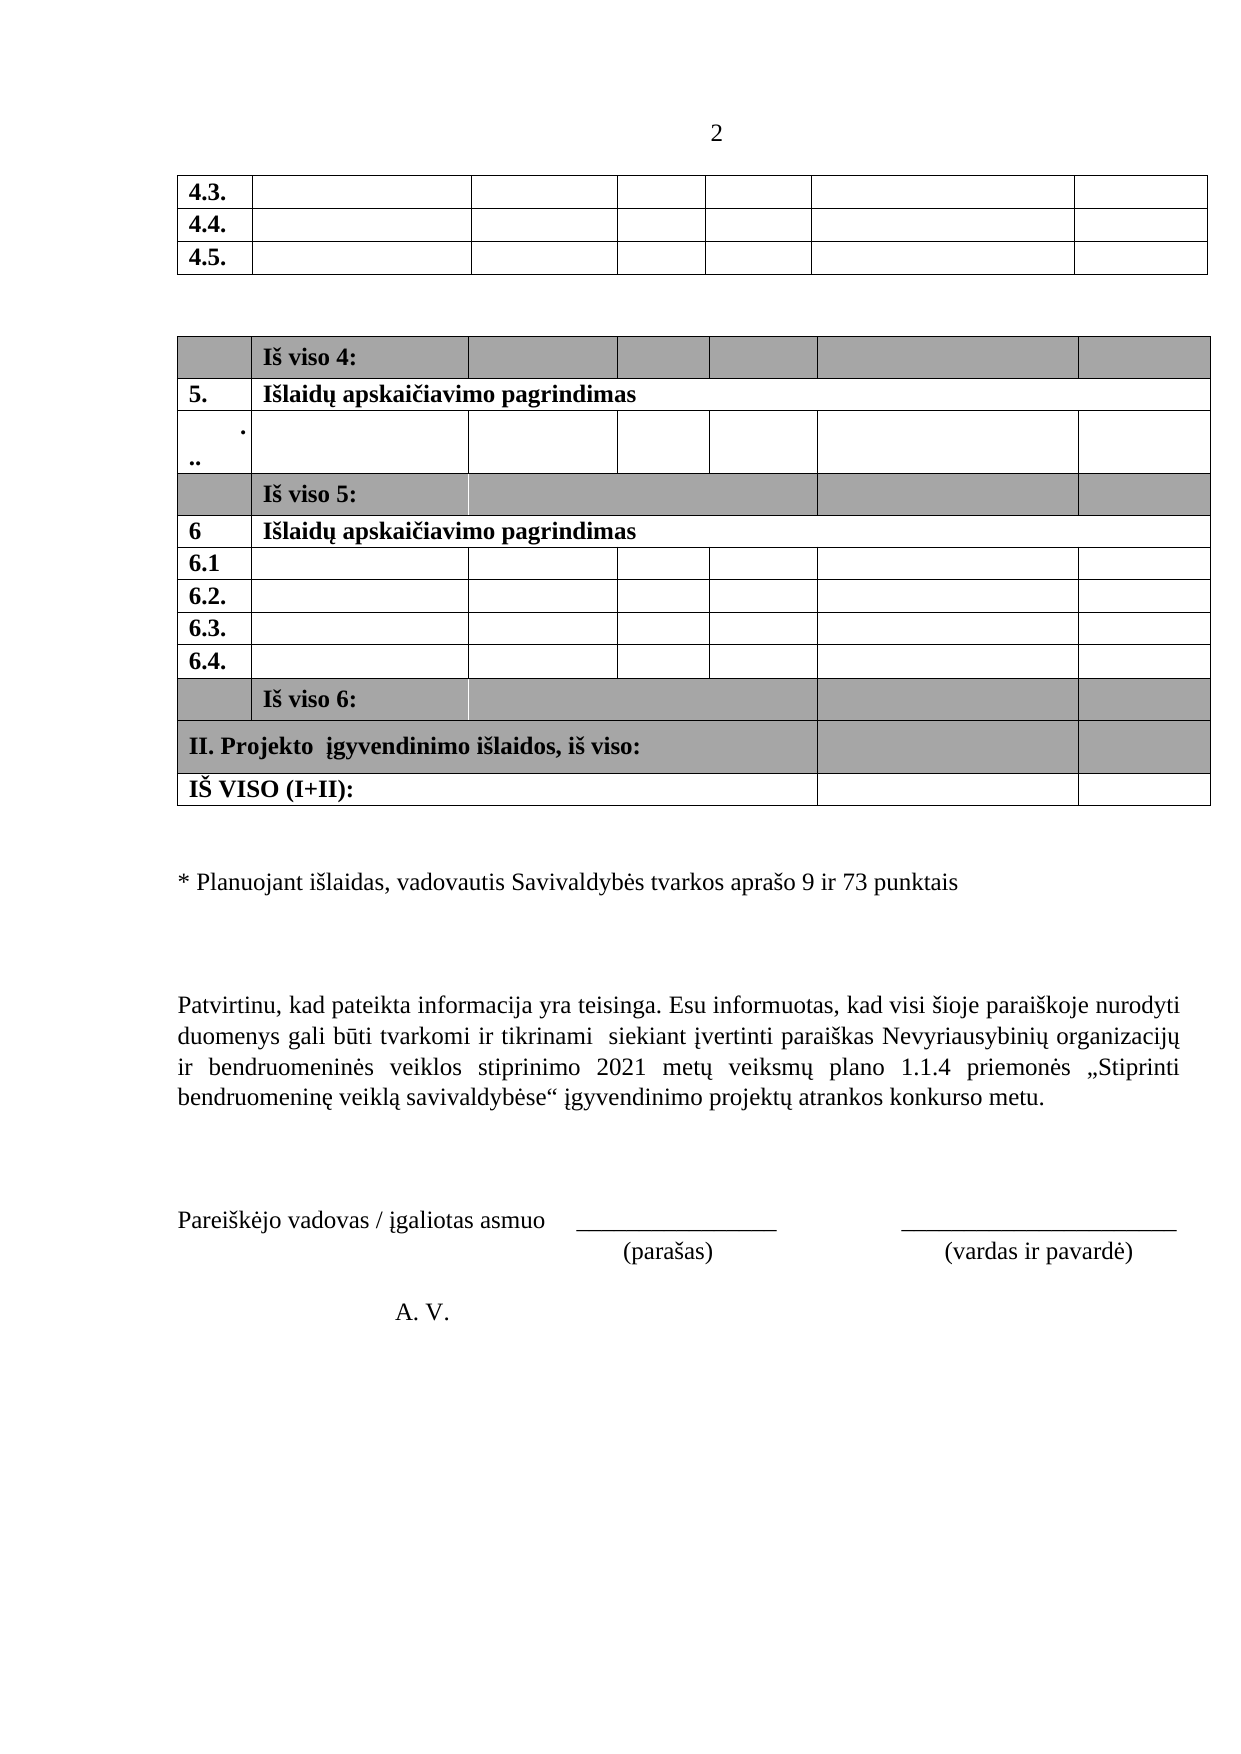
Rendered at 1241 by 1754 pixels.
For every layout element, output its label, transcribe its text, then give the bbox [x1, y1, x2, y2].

table_cell IŠ VISO (I+II): [178, 774, 473, 805]
table_cell [469, 613, 617, 644]
table_cell [818, 580, 1078, 612]
table_cell [812, 242, 1074, 274]
table_cell [469, 645, 617, 678]
table_cell [253, 242, 471, 274]
table_cell [1079, 721, 1210, 773]
table_header [618, 337, 709, 378]
table_cell [818, 721, 1078, 773]
table_cell [252, 548, 468, 579]
table_cell [818, 411, 1078, 473]
table_cell [253, 209, 471, 241]
table_cell Išlaidų apskaičiavimo pagrindimas [252, 379, 1210, 410]
table_cell II. Projekto įgyvendinimo išlaidos, iš viso: [178, 721, 817, 773]
table_cell [1075, 176, 1207, 208]
table_cell [1079, 613, 1210, 644]
table_cell 5. [178, 379, 251, 410]
table_cell [1208, 208, 1212, 241]
table_cell [1208, 175, 1212, 208]
table_cell [710, 548, 817, 579]
table_cell [472, 176, 617, 208]
table_cell Iš viso 6: [252, 679, 468, 720]
table_cell [252, 580, 468, 612]
table_cell [706, 176, 811, 208]
table_cell [818, 548, 1078, 579]
table_cell [618, 548, 709, 579]
table_cell [709, 679, 817, 720]
table_cell [1079, 774, 1210, 805]
table_cell [812, 209, 1074, 241]
table_cell [178, 474, 251, 515]
text * Planuojant išlaidas, vadovautis Savivaldybės tvarkos aprašo 9 ir 73 punktais [177, 867, 1181, 896]
table_header [710, 337, 817, 378]
table_cell 4.5. [178, 242, 252, 274]
table_cell [252, 613, 468, 644]
table_cell [706, 209, 811, 241]
table_cell [1075, 209, 1207, 241]
table_cell [472, 209, 617, 241]
table_cell [253, 176, 471, 208]
table_cell [1079, 411, 1210, 473]
text A. V. [177, 1297, 1181, 1326]
table_cell [1079, 548, 1210, 579]
table_cell [618, 209, 705, 241]
table_cell [818, 613, 1078, 644]
table_cell [469, 580, 617, 612]
table_cell [618, 645, 709, 678]
table_cell [618, 613, 709, 644]
table_cell [812, 176, 1074, 208]
table_cell 6 [178, 516, 251, 547]
table_cell [818, 645, 1078, 678]
text Patvirtinu, kad pateikta informacija yra teisinga. Esu informuotas, kad visi šioje paraiškoje nurodyti duomenys gali būti tvarkomi ir tikrinami siekiant įvertinti paraiškas Nevyriausybinių organizacijų ir bendruomeninės veiklos stiprinimo 2021 metų veiksmų plano 1.1.4 priemonės „Stiprinti bendruomeninę veiklą savivaldybėse“ įgyvendinimo projektų atrankos konkurso metu. [177, 990, 1181, 1111]
table_cell [469, 548, 617, 579]
table_cell [818, 474, 1078, 515]
table_cell [473, 774, 622, 805]
table_cell [178, 679, 251, 720]
table_cell [252, 645, 468, 678]
table_cell [252, 411, 468, 473]
table_cell 4.4. [178, 209, 252, 241]
table_cell 4.3. [178, 176, 252, 208]
table_cell [1208, 241, 1212, 274]
table_cell [1079, 679, 1210, 720]
table_cell 6.4. [178, 645, 251, 678]
table_cell [710, 645, 817, 678]
text (parašas) (vardas ir pavardė) [177, 1236, 1181, 1265]
table_cell 6.1 [178, 548, 251, 579]
table_cell [818, 774, 1078, 805]
table_header [818, 337, 1078, 378]
table_cell [818, 679, 1078, 720]
table_cell [706, 242, 811, 274]
table_cell Išlaidų apskaičiavimo pagrindimas [252, 516, 1210, 547]
table_cell Iš viso 5: [252, 474, 468, 515]
table_header [1079, 337, 1210, 378]
table_cell [472, 242, 617, 274]
table_header [469, 337, 617, 378]
table_cell [618, 242, 705, 274]
table_cell [469, 474, 618, 515]
table_header Iš viso 4: [252, 337, 468, 378]
table_header [178, 337, 251, 378]
table_cell [469, 679, 618, 720]
table_cell [618, 411, 709, 473]
table_cell [1079, 474, 1210, 515]
table_cell 6.2. [178, 580, 251, 612]
table_cell [1075, 242, 1207, 274]
table_cell [709, 474, 817, 515]
table_cell [618, 474, 709, 515]
table_cell [618, 580, 709, 612]
table_cell [710, 580, 817, 612]
table_cell [623, 774, 714, 805]
table_cell [618, 176, 705, 208]
table_cell [618, 679, 709, 720]
table_cell [1079, 645, 1210, 678]
table_cell [469, 411, 617, 473]
table_cell ... [178, 411, 251, 473]
table_cell [1079, 580, 1210, 612]
table_cell 6.3. [178, 613, 251, 644]
table_cell [710, 411, 817, 473]
text Pareiškėjo vadovas / įgaliotas asmuo ________________ ______________________ [177, 1205, 1181, 1234]
table_cell [710, 613, 817, 644]
table_cell [714, 774, 817, 805]
